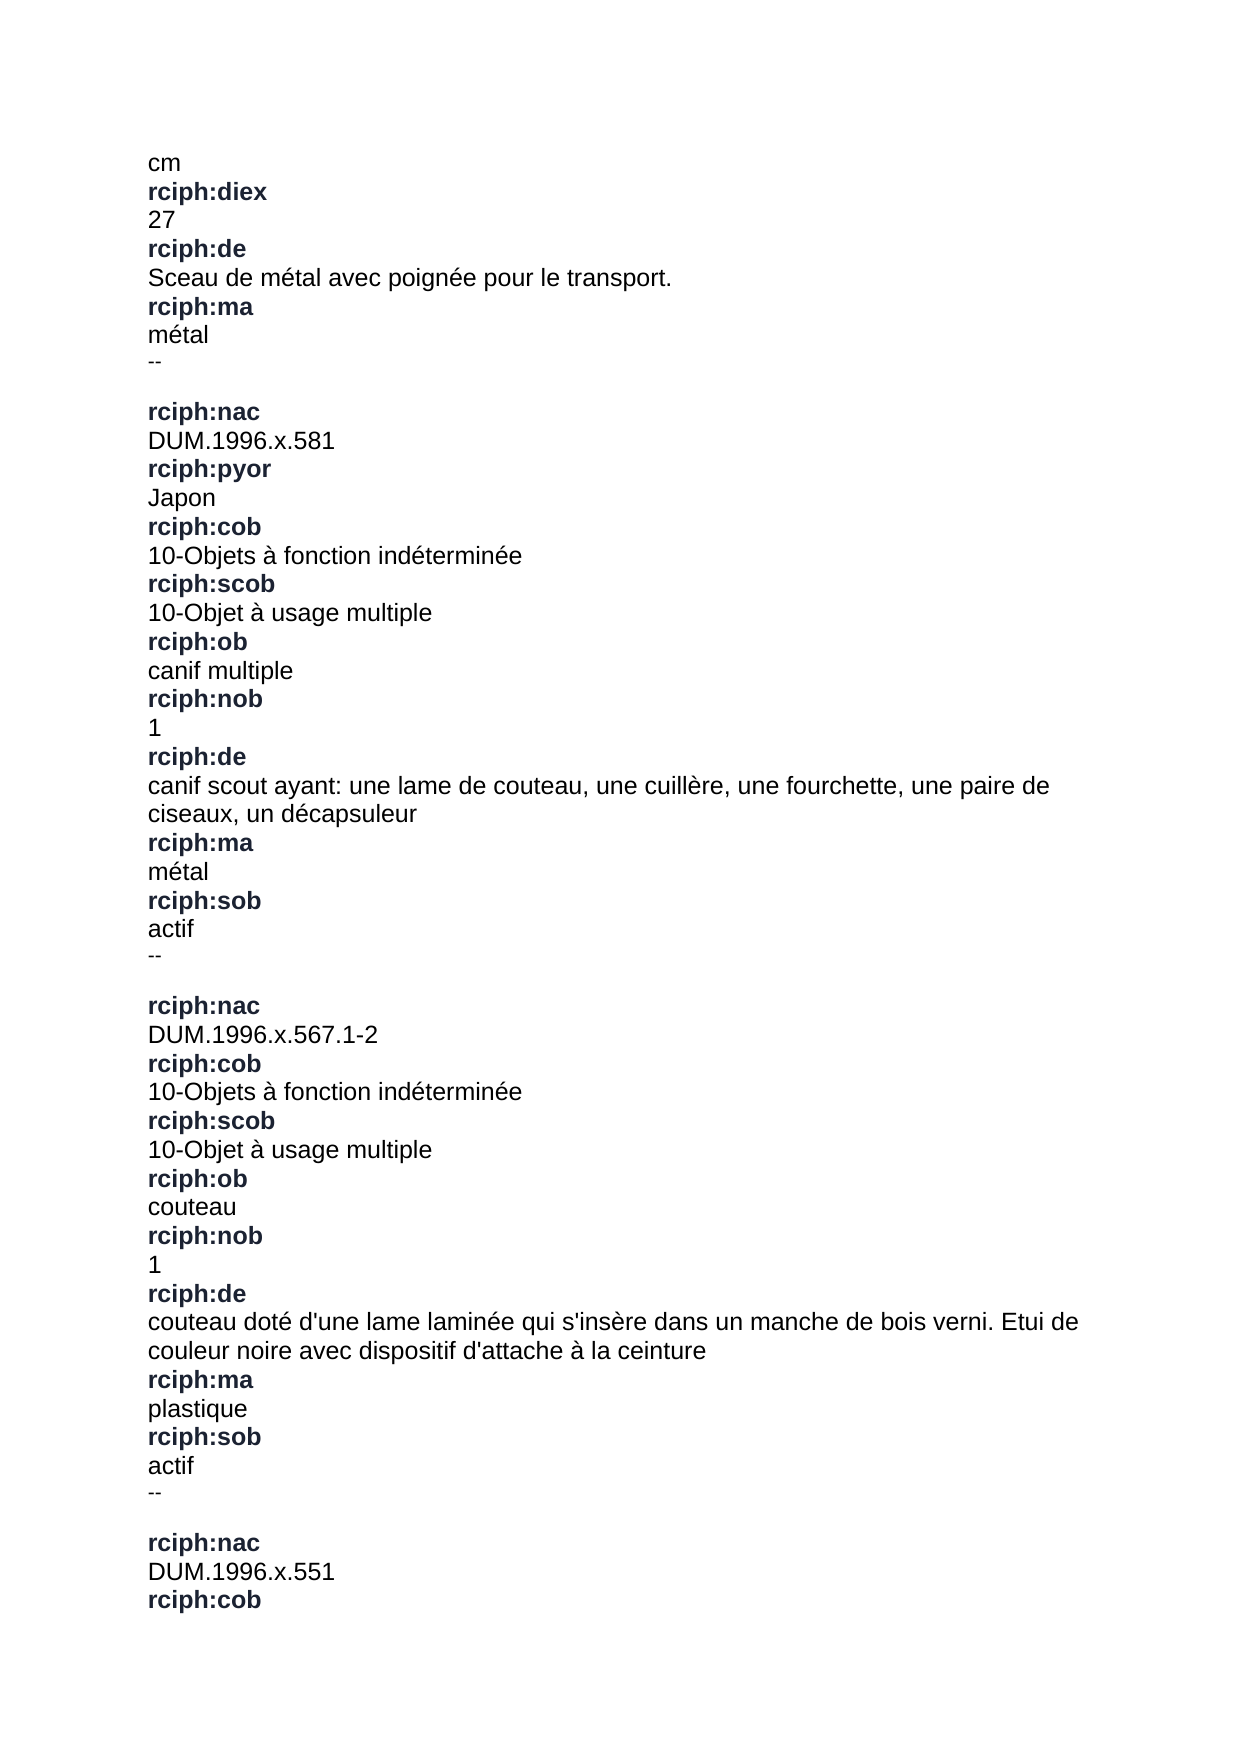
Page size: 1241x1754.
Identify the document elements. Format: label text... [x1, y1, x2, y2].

text canif multiple [148, 656, 1092, 684]
text rciph:ma [148, 828, 1092, 857]
text rciph:scob [148, 1106, 1092, 1135]
text -- [148, 943, 1092, 967]
text rciph:scob [148, 569, 1092, 598]
text canif scout ayant: une lame de couteau, une cuillère, une fourchette, une paire de ciseaux, un décapsuleur [148, 771, 1092, 828]
text 10-Objets à fonction indéterminée [148, 1077, 1092, 1106]
text rciph:nac [148, 991, 1092, 1020]
text rciph:cob [148, 1048, 1092, 1077]
text DUM.1996.x.551 [148, 1556, 1092, 1585]
text cm [148, 148, 1092, 176]
text rciph:de [148, 234, 1092, 263]
text 27 [148, 205, 1092, 234]
text 10-Objet à usage multiple [148, 598, 1092, 627]
text couteau [148, 1192, 1092, 1221]
text rciph:nac [148, 397, 1092, 426]
text rciph:ma [148, 291, 1092, 320]
text DUM.1996.x.581 [148, 426, 1092, 454]
text métal [148, 857, 1092, 886]
text Sceau de métal avec poignée pour le transport. [148, 263, 1092, 291]
text rciph:nob [148, 684, 1092, 713]
text rciph:cob [148, 1585, 1092, 1614]
text 1 [148, 1250, 1092, 1278]
text rciph:ob [148, 627, 1092, 656]
text 10-Objet à usage multiple [148, 1135, 1092, 1163]
text rciph:de [148, 1278, 1092, 1307]
text rciph:nob [148, 1221, 1092, 1250]
text 1 [148, 713, 1092, 742]
text couteau doté d'une lame laminée qui s'insère dans un manche de bois verni. Etui de couleur noire avec dispositif d'attache à la ceinture [148, 1307, 1092, 1365]
text rciph:sob [148, 1422, 1092, 1451]
text actif [148, 914, 1092, 943]
text plastique [148, 1393, 1092, 1422]
text rciph:de [148, 742, 1092, 771]
text 10-Objets à fonction indéterminée [148, 541, 1092, 569]
text actif [148, 1451, 1092, 1480]
text DUM.1996.x.567.1-2 [148, 1020, 1092, 1048]
text Japon [148, 483, 1092, 512]
text rciph:sob [148, 886, 1092, 914]
text rciph:ma [148, 1365, 1092, 1393]
text rciph:nac [148, 1528, 1092, 1556]
text rciph:diex [148, 176, 1092, 205]
text -- [148, 349, 1092, 373]
text métal [148, 320, 1092, 349]
text rciph:cob [148, 512, 1092, 541]
text rciph:ob [148, 1163, 1092, 1192]
text rciph:pyor [148, 454, 1092, 483]
text -- [148, 1480, 1092, 1504]
